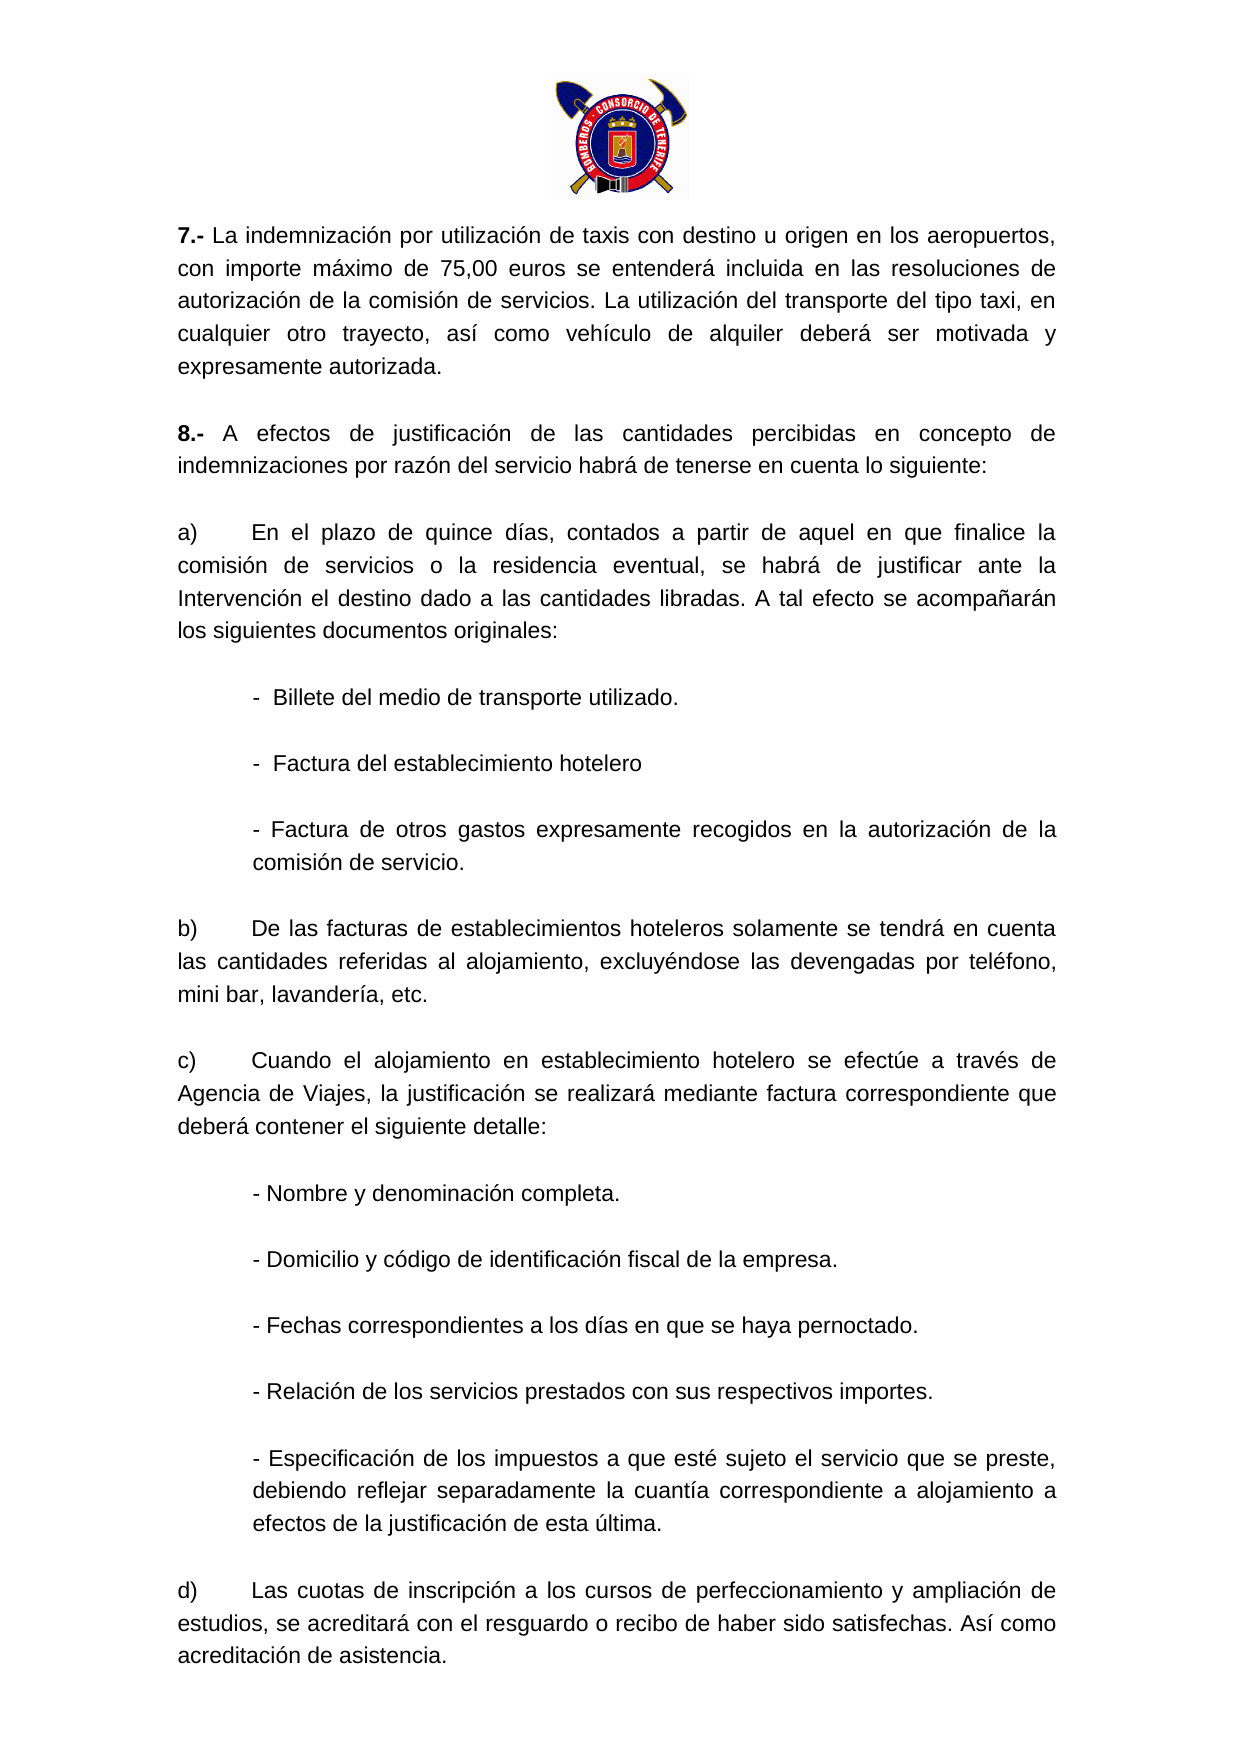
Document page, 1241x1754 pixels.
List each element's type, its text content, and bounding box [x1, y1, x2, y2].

text - Fechas correspondientes a los días en que se haya pernoctado. [252, 1312, 1057, 1338]
text - Relación de los servicios prestados con sus respectivos importes. [252, 1378, 1057, 1404]
text - Factura de otros gastos expresamente recogidos en la autorización de la comisión de servicio. [252, 816, 1057, 875]
text - Billete del medio de transporte utilizado. [252, 684, 1057, 710]
list En el plazo de quince días, contados a partir de aquel en que finalice la comisión de servicios o la residencia eventual, se habrá de justificar ante la Intervención el destino dado a las cantidades libradas. A tal efecto se acompañarán los siguientes documentos originales: [177, 519, 1057, 644]
text 8.- A efectos de justificación de las cantidades percibidas en concepto de indemnizaciones por razón del servicio habrá de tenerse en cuenta lo siguiente: [177, 419, 1057, 479]
text - Factura del establecimiento hotelero [252, 750, 1057, 776]
text - Especificación de los impuestos a que esté sujeto el servicio que se preste, debiendo reflejar separadamente la cuantía correspondiente a alojamiento a efectos de la justificación de esta última. [252, 1444, 1057, 1537]
text 7.- La indemnización por utilización de taxis con destino u origen en los aeropuertos, con importe máximo de 75,00 euros se entenderá incluida en las resoluciones de autorización de la comisión de servicios. La utilización del transporte del tipo taxi, en cualquier otro trayecto, así como vehículo de alquiler deberá ser motivada y expresamente autorizada. [177, 222, 1057, 379]
text - Domicilio y código de identificación fiscal de la empresa. [252, 1246, 1057, 1272]
list Las cuotas de inscripción a los cursos de perfeccionamiento y ampliación de estudios, se acreditará con el resguardo o recibo de haber sido satisfechas. Así como acreditación de asistencia. [177, 1577, 1057, 1669]
list Cuando el alojamiento en establecimiento hotelero se efectúe a través de Agencia de Viajes, la justificación se realizará mediante factura correspondiente que deberá contener el siguiente detalle: [177, 1047, 1057, 1139]
text - Nombre y denominación completa. [252, 1179, 1057, 1206]
list De las facturas de establecimientos hoteleros solamente se tendrá en cuenta las cantidades referidas al alojamiento, excluyéndose las devengadas por teléfono, mini bar, lavandería, etc. [177, 915, 1057, 1007]
